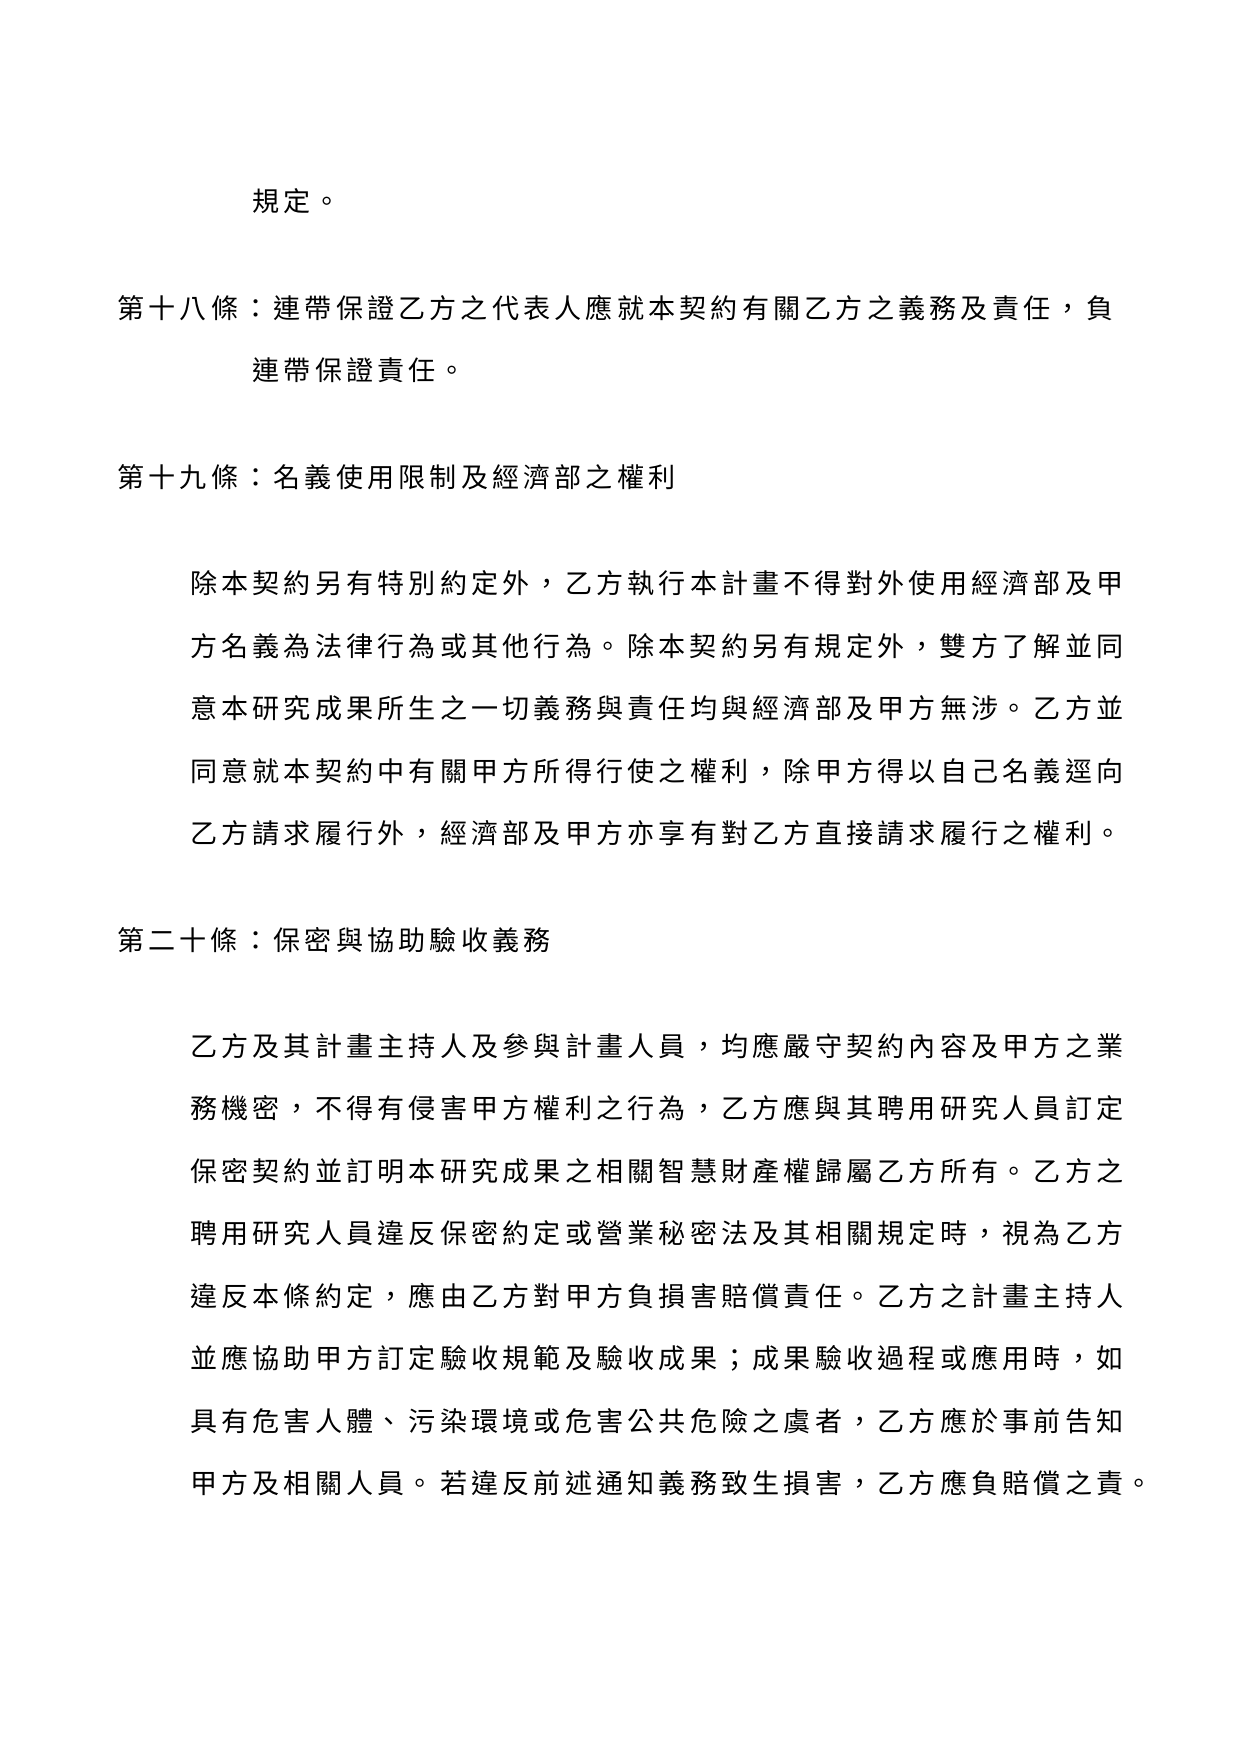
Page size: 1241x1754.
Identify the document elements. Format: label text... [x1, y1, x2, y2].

text 規定。 [169, 158, 1125, 221]
text 除本契約另有特別約定外，乙方執行本計畫不得對外使用經濟部及甲方名義為法律行為或其他行為。除本契約另有規定外，雙方了解並同意本研究成果所生之一切義務與責任均與經濟部及甲方無涉。乙方並同意就本契約中有關甲方所得行使之權利，除甲方得以自己名義逕向乙方請求履行外，經濟部及甲方亦享有對乙方直接請求履行之權利。 [182, 540, 1125, 853]
text 乙方及其計畫主持人及參與計畫人員，均應嚴守契約內容及甲方之業務機密，不得有侵害甲方權利之行為，乙方應與其聘用研究人員訂定保密契約並訂明本研究成果之相關智慧財產權歸屬乙方所有。乙方之聘用研究人員違反保密約定或營業秘密法及其相關規定時，視為乙方違反本條約定，應由乙方對甲方負損害賠償責任。乙方之計畫主持人並應協助甲方訂定驗收規範及驗收成果；成果驗收過程或應用時，如具有危害人體、污染環境或危害公共危險之虞者，乙方應於事前告知甲方及相關人員。若違反前述通知義務致生損害，乙方應負賠償之責。 [182, 1003, 1125, 1503]
text 第二十條：保密與協助驗收義務 [115, 897, 1125, 959]
text 第十八條：連帶保證乙方之代表人應就本契約有關乙方之義務及責任，負連帶保證責任。 [115, 265, 1125, 390]
text 第十九條：名義使用限制及經濟部之權利 [115, 434, 1125, 496]
